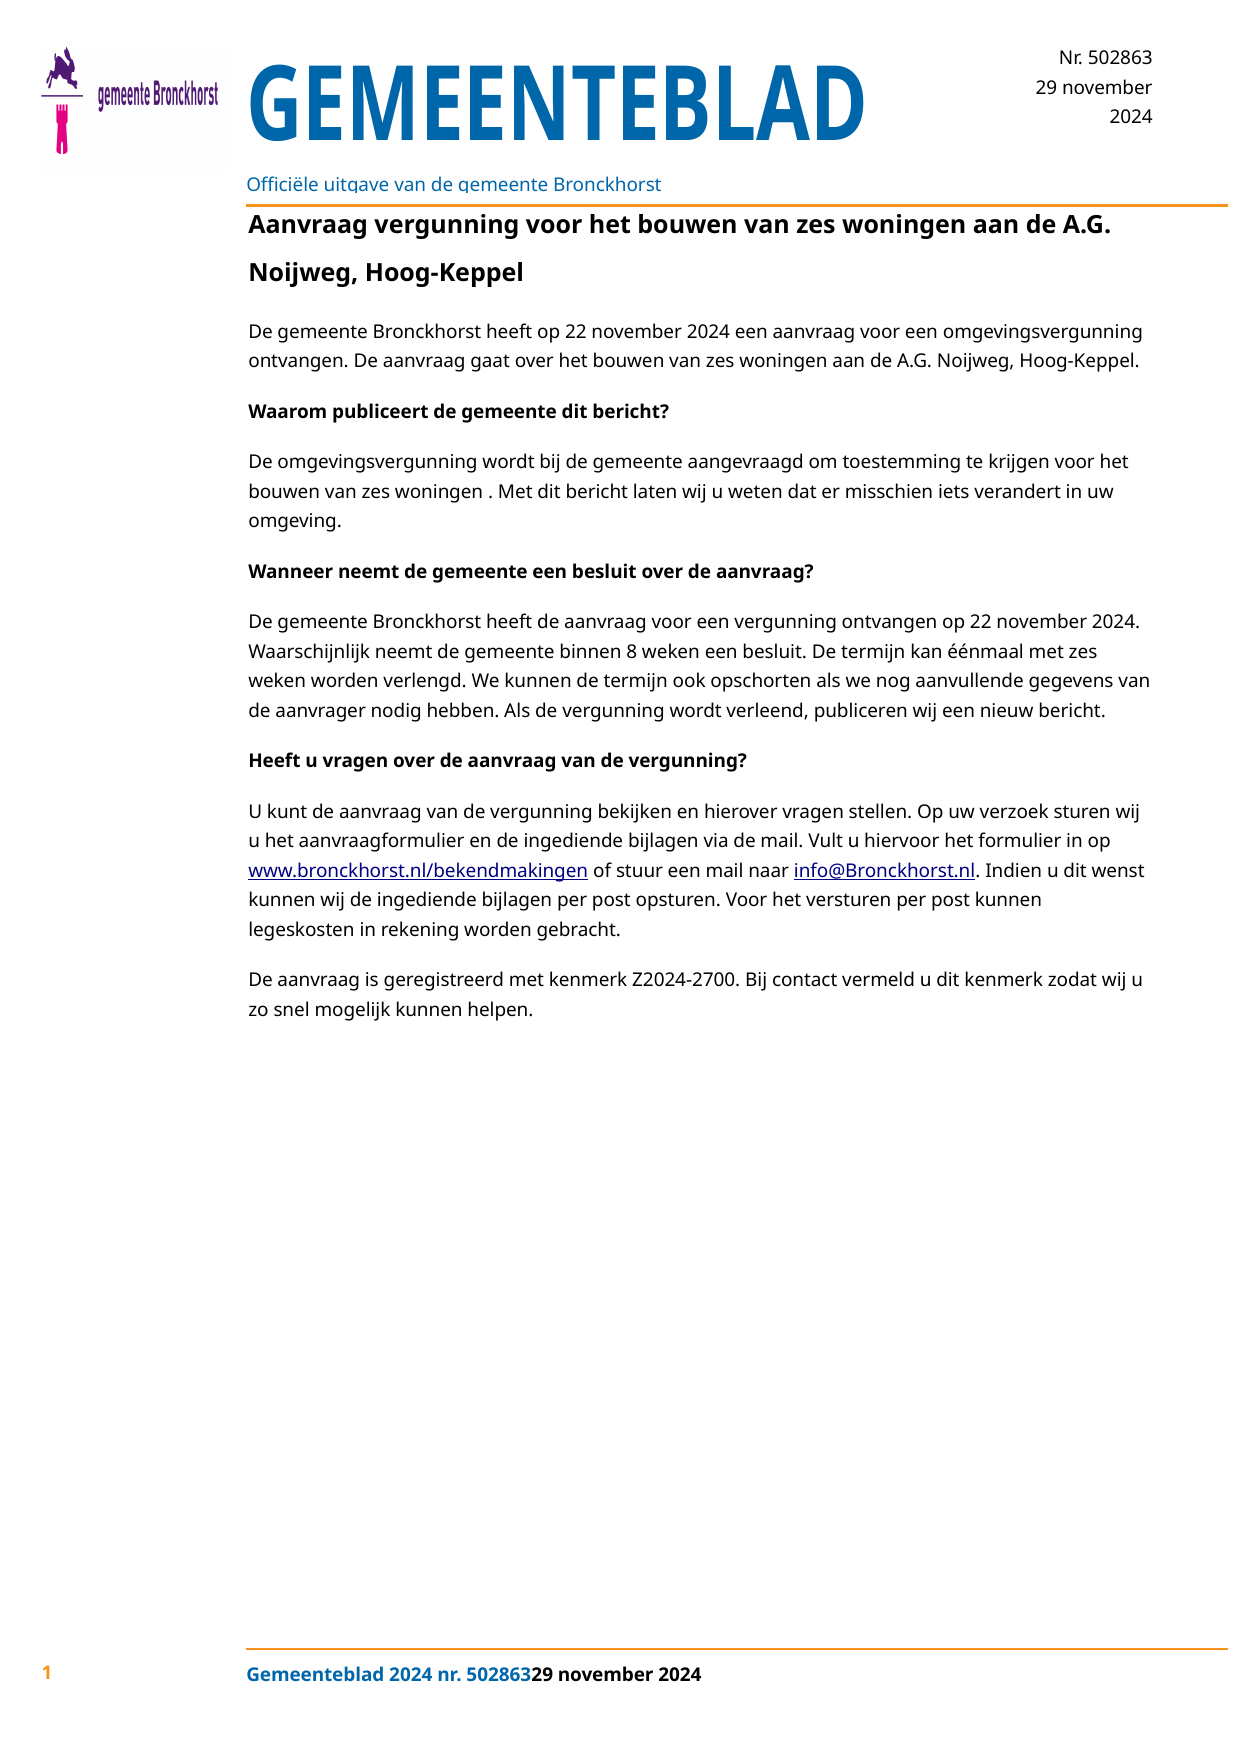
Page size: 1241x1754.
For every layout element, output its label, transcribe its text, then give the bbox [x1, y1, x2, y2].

text De gemeente Bronckhorst heeft de aanvraag voor een vergunning ontvangen op 22 november 2024. Waarschijnlijk neemt de gemeente binnen 8 weken een besluit. De termijn kan éénmaal met zes weken worden verlengd. We kunnen de termijn ook opschorten als we nog aanvullende gegevens van de aanvrager nodig hebben. Als de vergunning wordt verleend, publiceren wij een nieuw bericht. [248, 608, 1152, 723]
text De aanvraag is geregistreerd met kenmerk Z2024-2700. Bij contact vermeld u dit kenmerk zodat wij u zo snel mogelijk kunnen helpen. [248, 967, 1152, 1022]
text Waarom publiceert de gemeente dit bericht? [248, 398, 1152, 424]
text Wanneer neemt de gemeente een besluit over de aanvraag? [248, 558, 1152, 584]
text De gemeente Bronckhorst heeft op 22 november 2024 een aanvraag voor een omgevingsvergunning ontvangen. De aanvraag gaat over het bouwen van zes woningen aan de A.G. Noijweg, Hoog-Keppel. [248, 318, 1152, 373]
picture [41, 47, 231, 172]
text Aanvraag vergunning voor het bouwen van zes woningen aan de A.G. Noijweg, Hoog-Keppel [248, 207, 1152, 288]
text De omgevingsvergunning wordt bij de gemeente aangevraagd om toestemming te krijgen voor het bouwen van zes woningen . Met dit bericht laten wij u weten dat er misschien iets verandert in uw omgeving. [248, 448, 1152, 533]
text U kunt de aanvraag van de vergunning bekijken en hierover vragen stellen. Op uw verzoek sturen wij u het aanvraagformulier en de ingediende bijlagen via de mail. Vult u hiervoor het formulier in op www.bronckhorst.nl/bekendmakingen of stuur een mail naar info@Bronckhorst.nl. Indien u dit wenst kunnen wij de ingediende bijlagen per post opsturen. Voor het versturen per post kunnen legeskosten in rekening worden gebracht. [248, 798, 1152, 942]
text Heeft u vragen over de aanvraag van de vergunning? [248, 747, 1152, 773]
